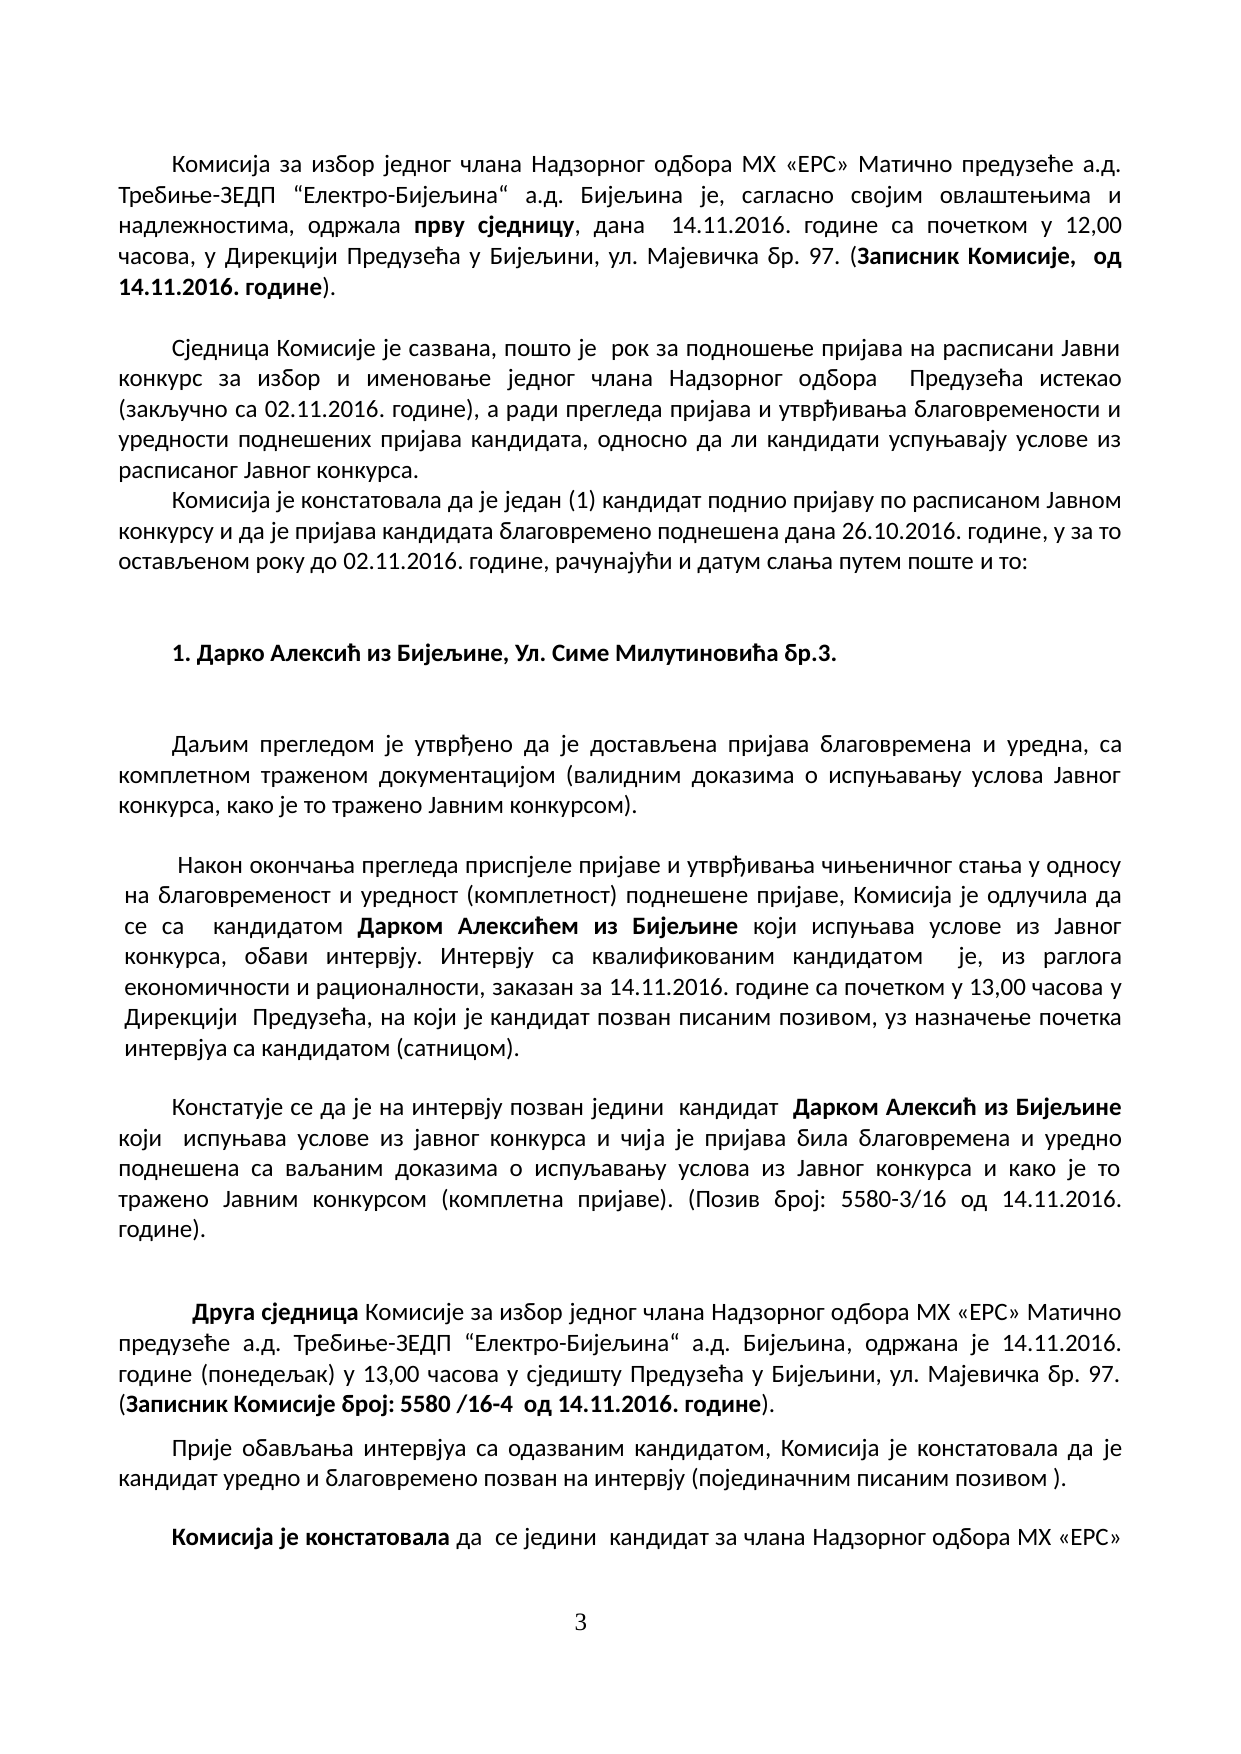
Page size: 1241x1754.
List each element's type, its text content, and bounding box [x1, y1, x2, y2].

text Комисија за избор једног члана Надзорног одбора МХ «ЕРС» Матично предузеће а.д. Требиње-ЗЕДП “Електро-Бијељина“ а.д. Бијељина је, сагласно својим овлаштењима и надлежностима, одржала прву сједницу, дана 14.11.2016. године са почетком у 12,00 часова, у Дирекцији Предузећа у Бијељини, ул. Мајевичка бр. 97. (Записник Комисије, од 14.11.2016. године). [118, 149, 1122, 301]
text Констатује се да је на интервју позван једини кандидат Дарком Алексић из Бијељине који испуњава услове из јавног конкурса и чија је пријава била благовремена и уредно поднешена са ваљаним доказима о испуљавању услова из Јавног конкурса и како је то тражено Јавним конкурсом (комплетна пријаве). (Позив број: 5580-3/16 од 14.11.2016. године). [118, 1091, 1122, 1244]
text Комисија је констатовала да је један (1) кандидат поднио пријаву по расписаном Јавном конкурсу и да је пријава кандидата благовремено поднешена дана 26.10.2016. године, у за то остављеном року до 02.11.2016. године, рачунајући и датум слања путем поште и то: [118, 484, 1122, 576]
text 1. Дарко Алексић из Бијељине, Ул. Симе Милутиновића бр.3. [124, 637, 1122, 667]
text Након окончања прегледа приспјеле пријаве и утврђивања чињеничног стања у односу на благовременост и уредност (комплетност) поднешене пријаве, Комисија је одлучила да се са кандидатом Дарком Алексићем из Бијељине који испуњава услове из Јавног конкурса, обави интервју. Интервју са квалификованим кандидатом је, из раглога економичности и рационалности, заказан за 14.11.2016. године са почетком у 13,00 часова у Дирекцији Предузећа, на који је кандидат позван писаним позивом, уз назначење почетка интервјуа са кандидатом (сатницом). [124, 849, 1122, 1062]
text Друга сједница Комисије за избор једног члана Надзорног одбора МХ «ЕРС» Матично предузеће а.д. Требиње-ЗЕДП “Електро-Бијељина“ а.д. Бијељина, одржана је 14.11.2016. године (понедељак) у 13,00 часова у сједишту Предузећа у Бијељини, ул. Мајевичка бр. 97. (Записник Комисије број: 5580 /16-4 од 14.11.2016. године). [118, 1292, 1122, 1419]
text Сједница Комисије је сазвана, пошто је рок за подношење пријава на расписани Јавни конкурс за избор и именовање једног члана Надзорног одбора Предузећа истекао (закључно са 02.11.2016. године), а ради прегледа пријава и утврђивања благовремености и уредности поднешених пријава кандидата, односно да ли кандидати успуњавају услове из расписаног Јавног конкурса. [118, 332, 1122, 484]
text Даљим прегледом је утврђено да је достављена пријава благовремена и уредна, са комплетном траженом документацијом (валидним доказима о испуњавању услова Јавног конкурса, како је то тражено Јавним конкурсом). [118, 728, 1122, 820]
text Прије обављања интервјуа са одазваним кандидатом, Комисија је констатовала да је кандидат уредно и благовремено позван на интервју (појединачним писаним позивом ). [118, 1432, 1122, 1493]
text Комисија је констатовала да се једини кандидат за члана Надзорног одбора МХ «ЕРС» [118, 1521, 1122, 1552]
